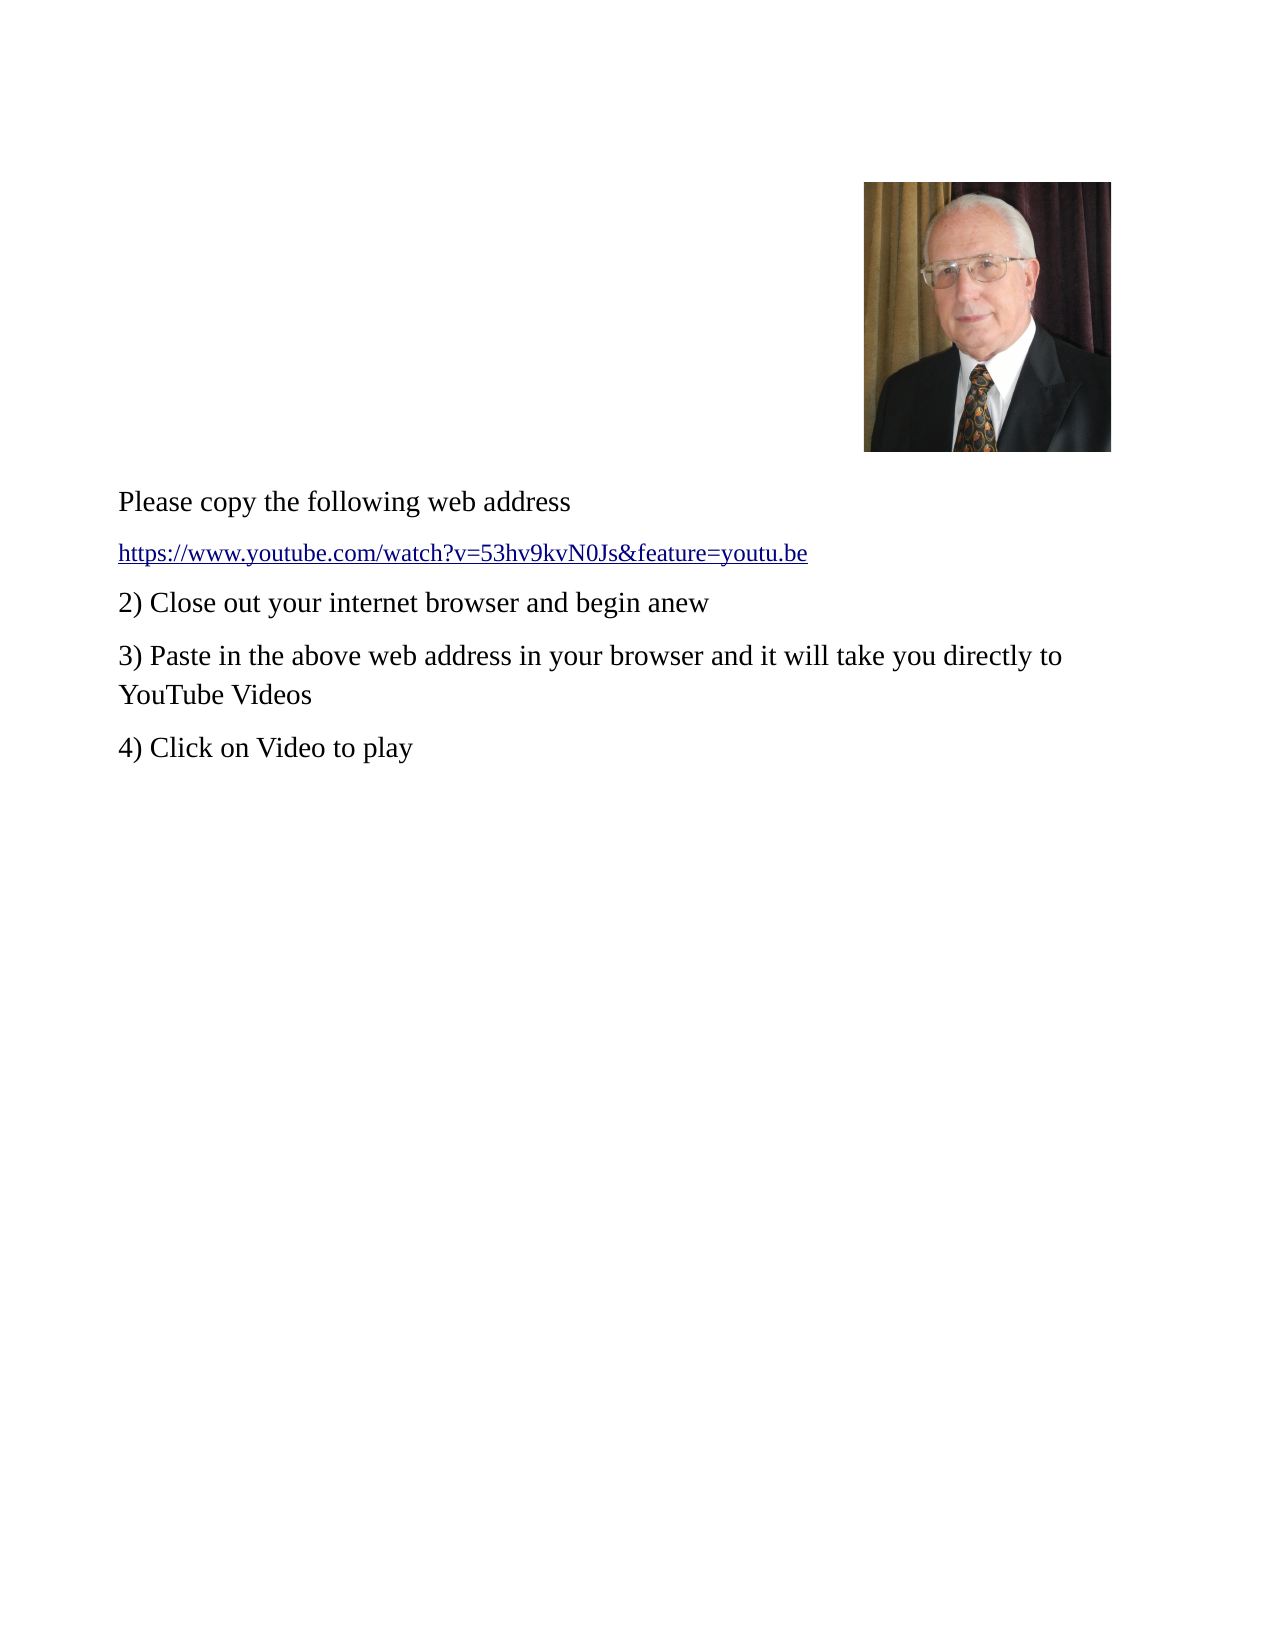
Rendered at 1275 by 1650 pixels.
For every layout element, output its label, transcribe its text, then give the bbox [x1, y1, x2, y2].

text 2) Close out your internet browser and begin anew [118, 585, 1157, 619]
text https://www.youtube.com/watch?v=53hv9kvN0Js&feature=youtu.be [118, 538, 1157, 566]
text 4) Click on Video to play [118, 730, 1157, 763]
text Please copy the following web address [118, 484, 1157, 518]
text 3) Paste in the above web address in your browser and it will take you directly to YouTube Videos [118, 638, 1157, 710]
